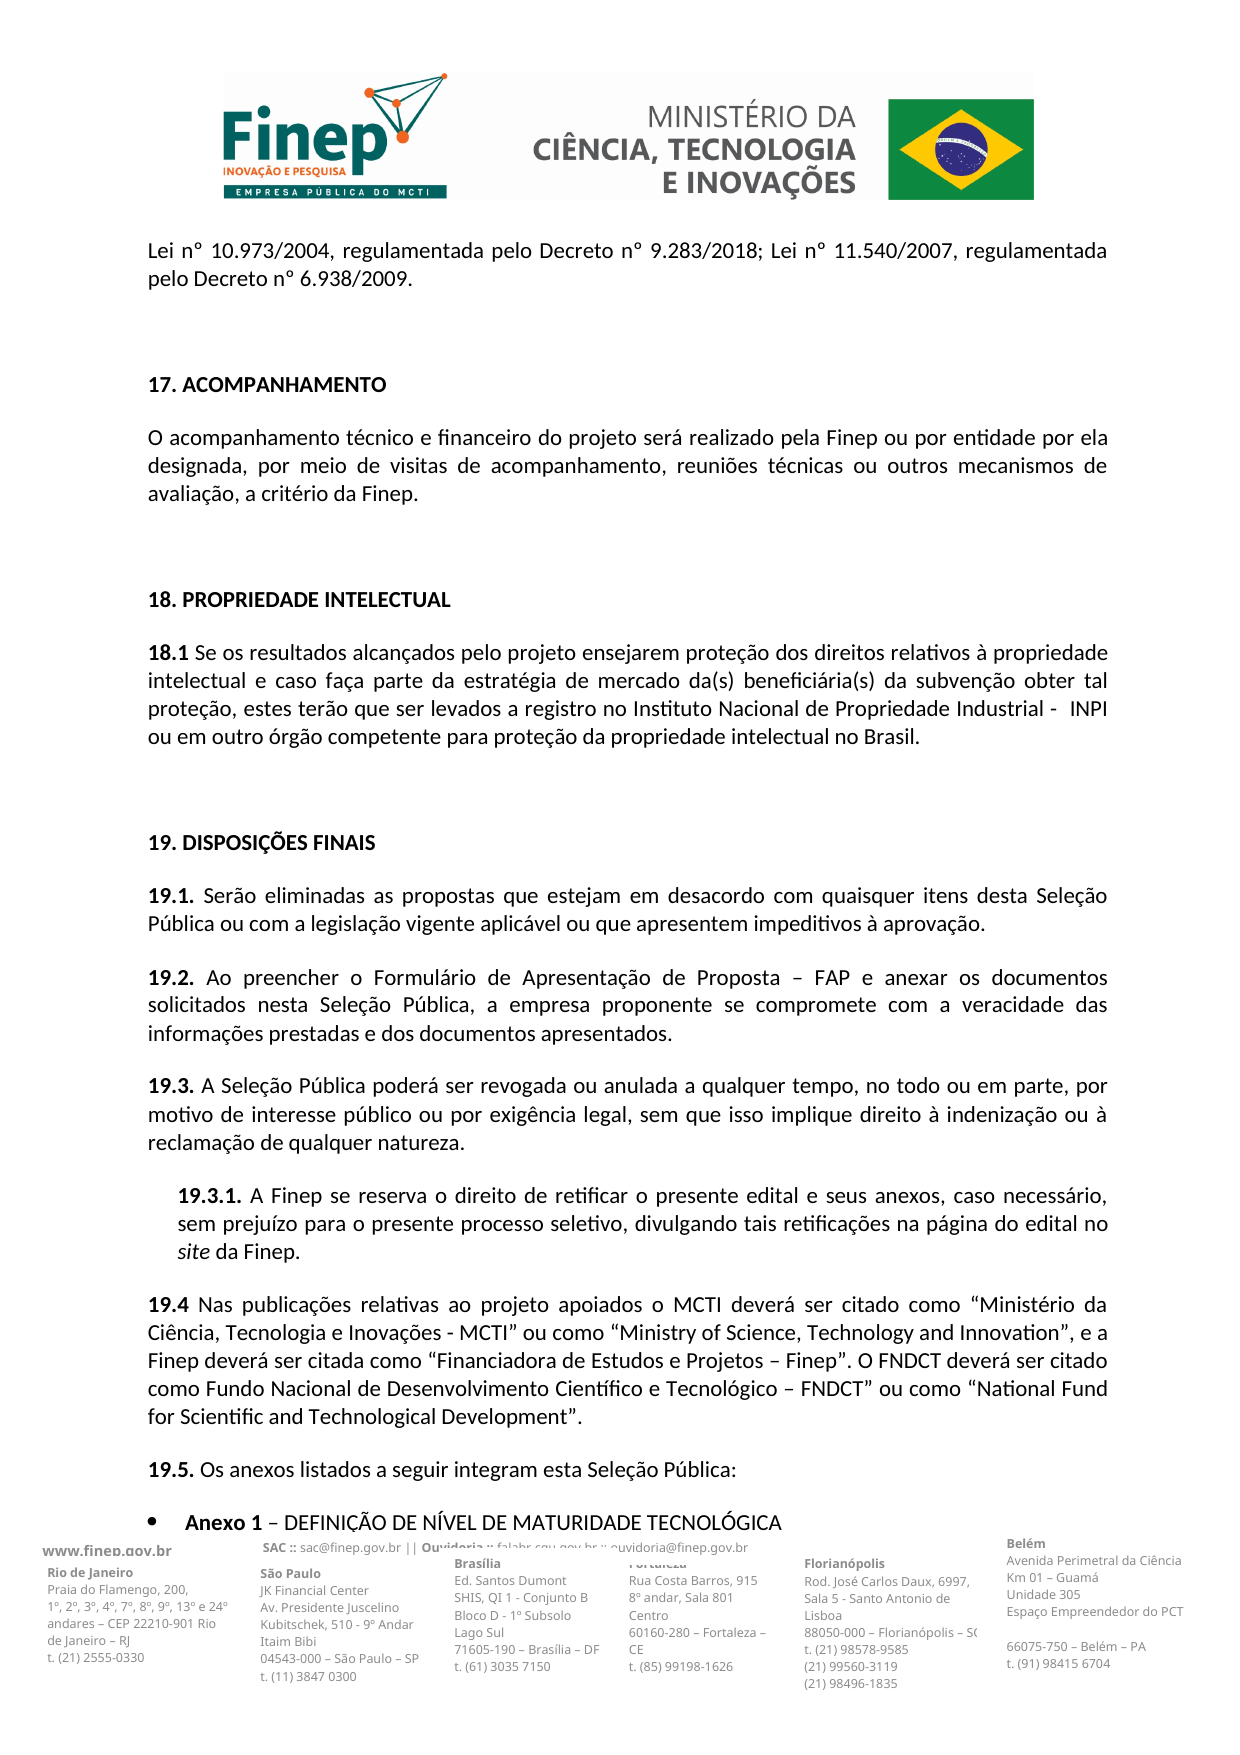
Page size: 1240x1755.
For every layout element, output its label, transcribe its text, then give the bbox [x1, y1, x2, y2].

text 17. ACOMPANHAMENTO [148, 370, 1110, 398]
text 18. PROPRIEDADE INTELECTUAL [148, 585, 1110, 613]
text 19.1. Serão eliminadas as propostas que estejam em desacordo com quaisquer itens desta Seleção Pública ou com a legislação vigente aplicável ou que apresentem impeditivos à aprovação. [148, 882, 1110, 938]
text 19.2. Ao preencher o Formulário de Apresentação de Proposta – FAP e anexar os documentos solicitados nesta Seleção Pública, a empresa proponente se compromete com a veracidade das informações prestadas e dos documentos apresentados. [148, 963, 1110, 1047]
text 19.4 Nas publicações relativas ao projeto apoiados o MCTI deverá ser citado como “Ministério da Ciência, Tecnologia e Inovações - MCTI” ou como “Ministry of Science, Technology and Innovation”, e a Finep deverá ser citada como “Financiadora de Estudos e Projetos – Finep”. O FNDCT deverá ser citado como Fundo Nacional de Desenvolvimento Científico e Tecnológico – FNDCT” ou como “National Fund for Scientific and Technological Development”. [148, 1290, 1110, 1430]
text 18.1 Se os resultados alcançados pelo projeto ensejarem proteção dos direitos relativos à propriedade intelectual e caso faça parte da estratégia de mercado da(s) beneficiária(s) da subvenção obter tal proteção, estes terão que ser levados a registro no Instituto Nacional de Propriedade Industrial - INPI ou em outro órgão competente para proteção da propriedade intelectual no Brasil. [148, 638, 1110, 751]
text 19.3.1. A Finep se reserva o direito de retificar o presente edital e seus anexos, caso necessário, sem prejuízo para o presente processo seletivo, divulgando tais retificações na página do edital no site da Finep. [177, 1181, 1110, 1265]
list Anexo 1 – DEFINIÇÃO DE NÍVEL DE MATURIDADE TECNOLÓGICA [148, 1508, 1110, 1536]
text 19.3. A Seleção Pública poderá ser revogada ou anulada a qualquer tempo, no todo ou em parte, por motivo de interesse público ou por exigência legal, sem que isso implique direito à indenização ou à reclamação de qualquer natureza. [148, 1072, 1110, 1156]
text O acompanhamento técnico e financeiro do projeto será realizado pela Finep ou por entidade por ela designada, por meio de visitas de acompanhamento, reuniões técnicas ou outros mecanismos de avaliação, a critério da Finep. [148, 423, 1110, 507]
text 19.5. Os anexos listados a seguir integram esta Seleção Pública: [148, 1455, 1110, 1483]
text 19. DISPOSIÇÕES FINAIS [148, 828, 1110, 857]
text Lei nº 10.973/2004, regulamentada pelo Decreto nº 9.283/2018; Lei nº 11.540/2007, regulamentada pelo Decreto nº 6.938/2009. [148, 236, 1110, 292]
